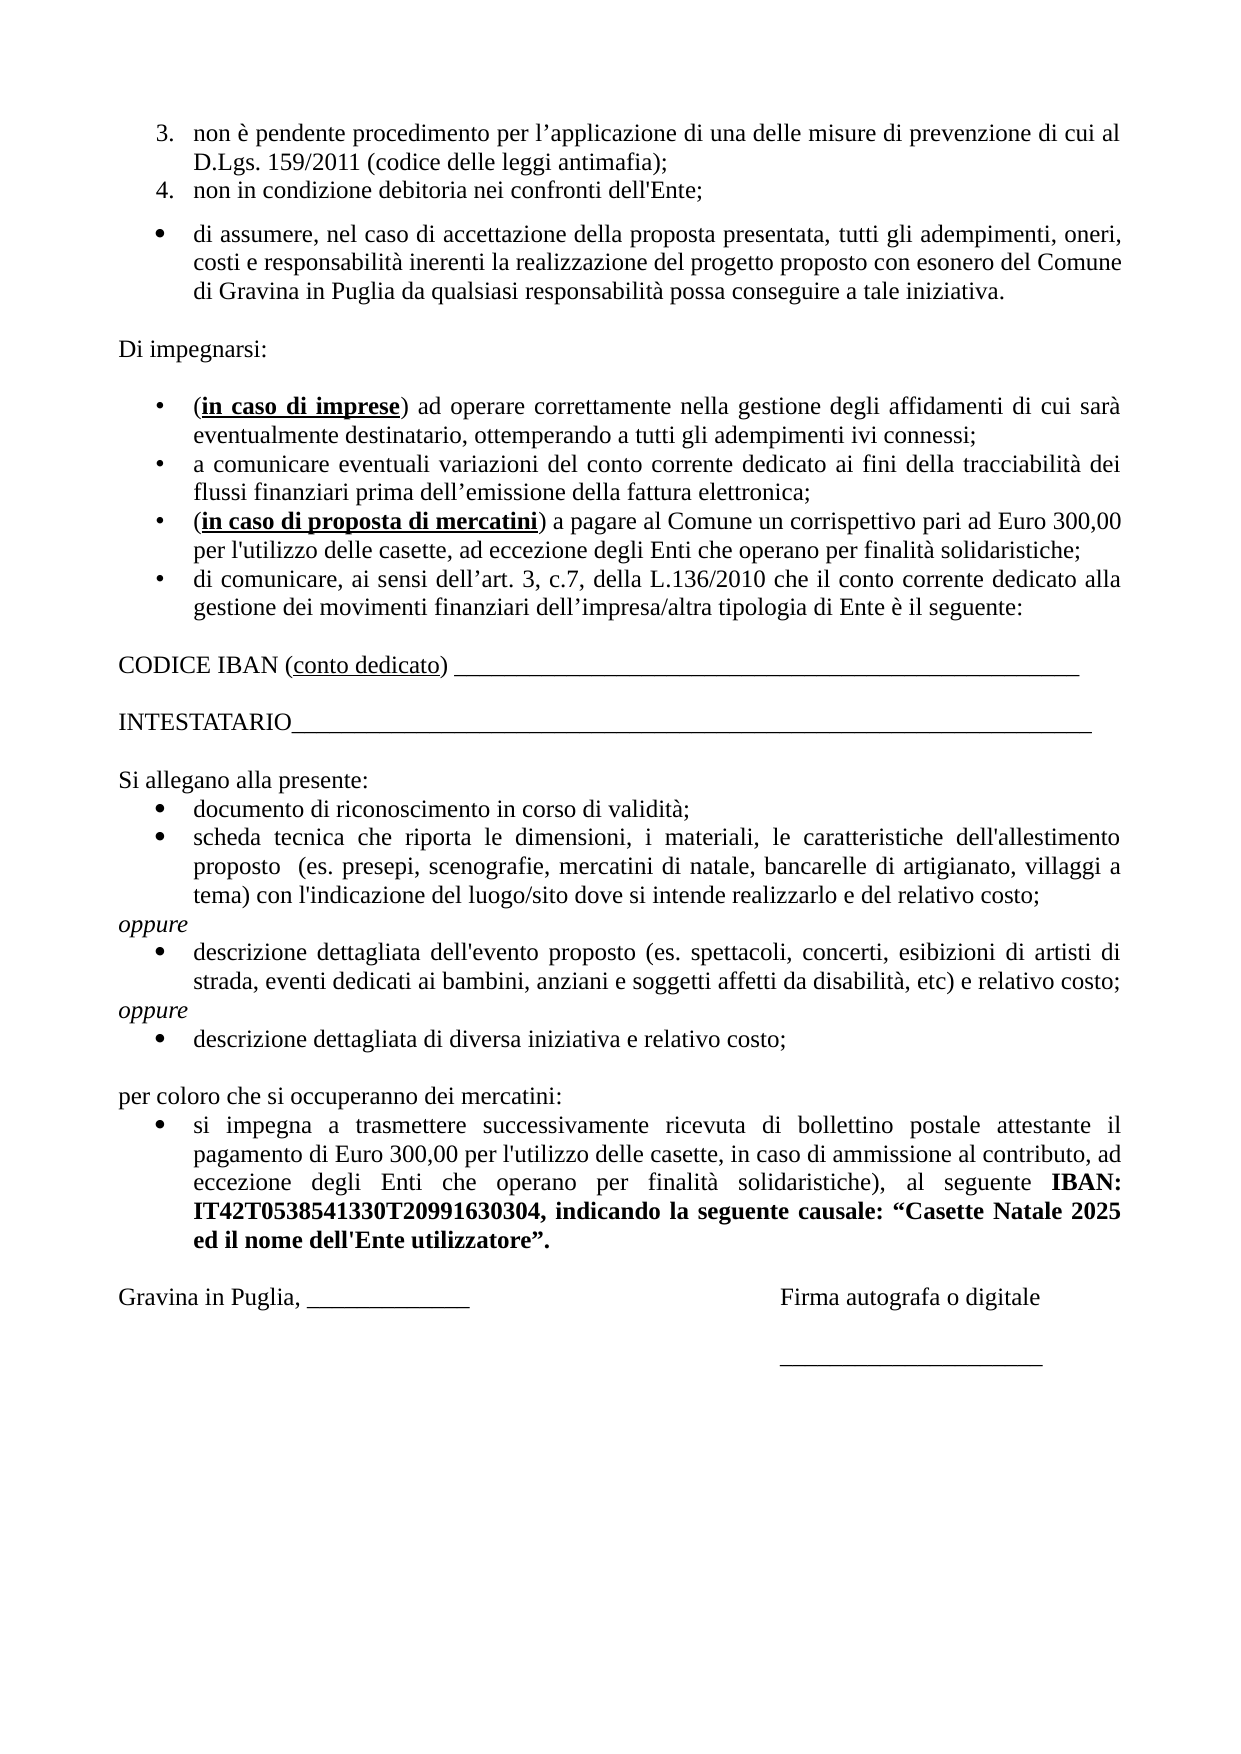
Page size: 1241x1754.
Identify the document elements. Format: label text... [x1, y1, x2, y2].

list (in caso di proposta di mercatini) a pagare al Comune un corrispettivo pari ad Euro 300,00 per l'utilizzo delle casette, ad eccezione degli Enti che operano per finalità solidaristiche; [156, 506, 1122, 564]
list a comunicare eventuali variazioni del conto corrente dedicato ai fini della tracciabilità dei flussi finanziari prima dell’emissione della fattura elettronica; [156, 449, 1122, 506]
list documento di riconoscimento in corso di validità; [156, 794, 1122, 822]
list descrizione dettagliata di diversa iniziativa e relativo costo; [156, 1024, 1122, 1052]
list di comunicare, ai sensi dell’art. 3, c.7, della L.136/2010 che il conto corrente dedicato alla gestione dei movimenti finanziari dell’impresa/altra tipologia di Ente è il seguente: [156, 564, 1122, 621]
text Gravina in Puglia, _____________ Firma autografa o digitale [118, 1282, 1122, 1311]
text Di impegnarsi: [118, 334, 1122, 362]
text CODICE IBAN (conto dedicato) __________________________________________________ [118, 650, 1122, 679]
list (in caso di imprese) ad operare correttamente nella gestione degli affidamenti di cui sarà eventualmente destinatario, ottemperando a tutti gli adempimenti ivi connessi; [156, 391, 1122, 449]
list di assumere, nel caso di accettazione della proposta presentata, tutti gli adempimenti, oneri, costi e responsabilità inerenti la realizzazione del progetto proposto con esonero del Comune di Gravina in Puglia da qualsiasi responsabilità possa conseguire a tale iniziativa. [156, 219, 1122, 305]
list non è pendente procedimento per l’applicazione di una delle misure di prevenzione di cui al D.Lgs. 159/2011 (codice delle leggi antimafia); [156, 118, 1122, 176]
text INTESTATARIO________________________________________________________________ [118, 707, 1122, 736]
list si impegna a trasmettere successivamente ricevuta di bollettino postale attestante il pagamento di Euro 300,00 per l'utilizzo delle casette, in caso di ammissione al contributo, ad eccezione degli Enti che operano per finalità solidaristiche), al seguente IBAN: IT42T0538541330T20991630304, indicando la seguente causale: “Casette Natale 2025 ed il nome dell'Ente utilizzatore”. [156, 1110, 1122, 1254]
list non in condizione debitoria nei confronti dell'Ente; [156, 176, 1122, 204]
list descrizione dettagliata dell'evento proposto (es. spettacoli, concerti, esibizioni di artisti di strada, eventi dedicati ai bambini, anziani e soggetti affetti da disabilità, etc) e relativo costo; [156, 937, 1122, 995]
list scheda tecnica che riporta le dimensioni, i materiali, le caratteristiche dell'allestimento proposto (es. presepi, scenografie, mercatini di natale, bancarelle di artigianato, villaggi a tema) con l'indicazione del luogo/sito dove si intende realizzarlo e del relativo costo; [156, 822, 1122, 909]
text oppure [118, 909, 1122, 937]
text oppure [118, 995, 1122, 1024]
text per coloro che si occuperanno dei mercatini: [118, 1081, 1122, 1110]
text _____________________ [118, 1340, 1122, 1369]
text Si allegano alla presente: [118, 765, 1122, 794]
